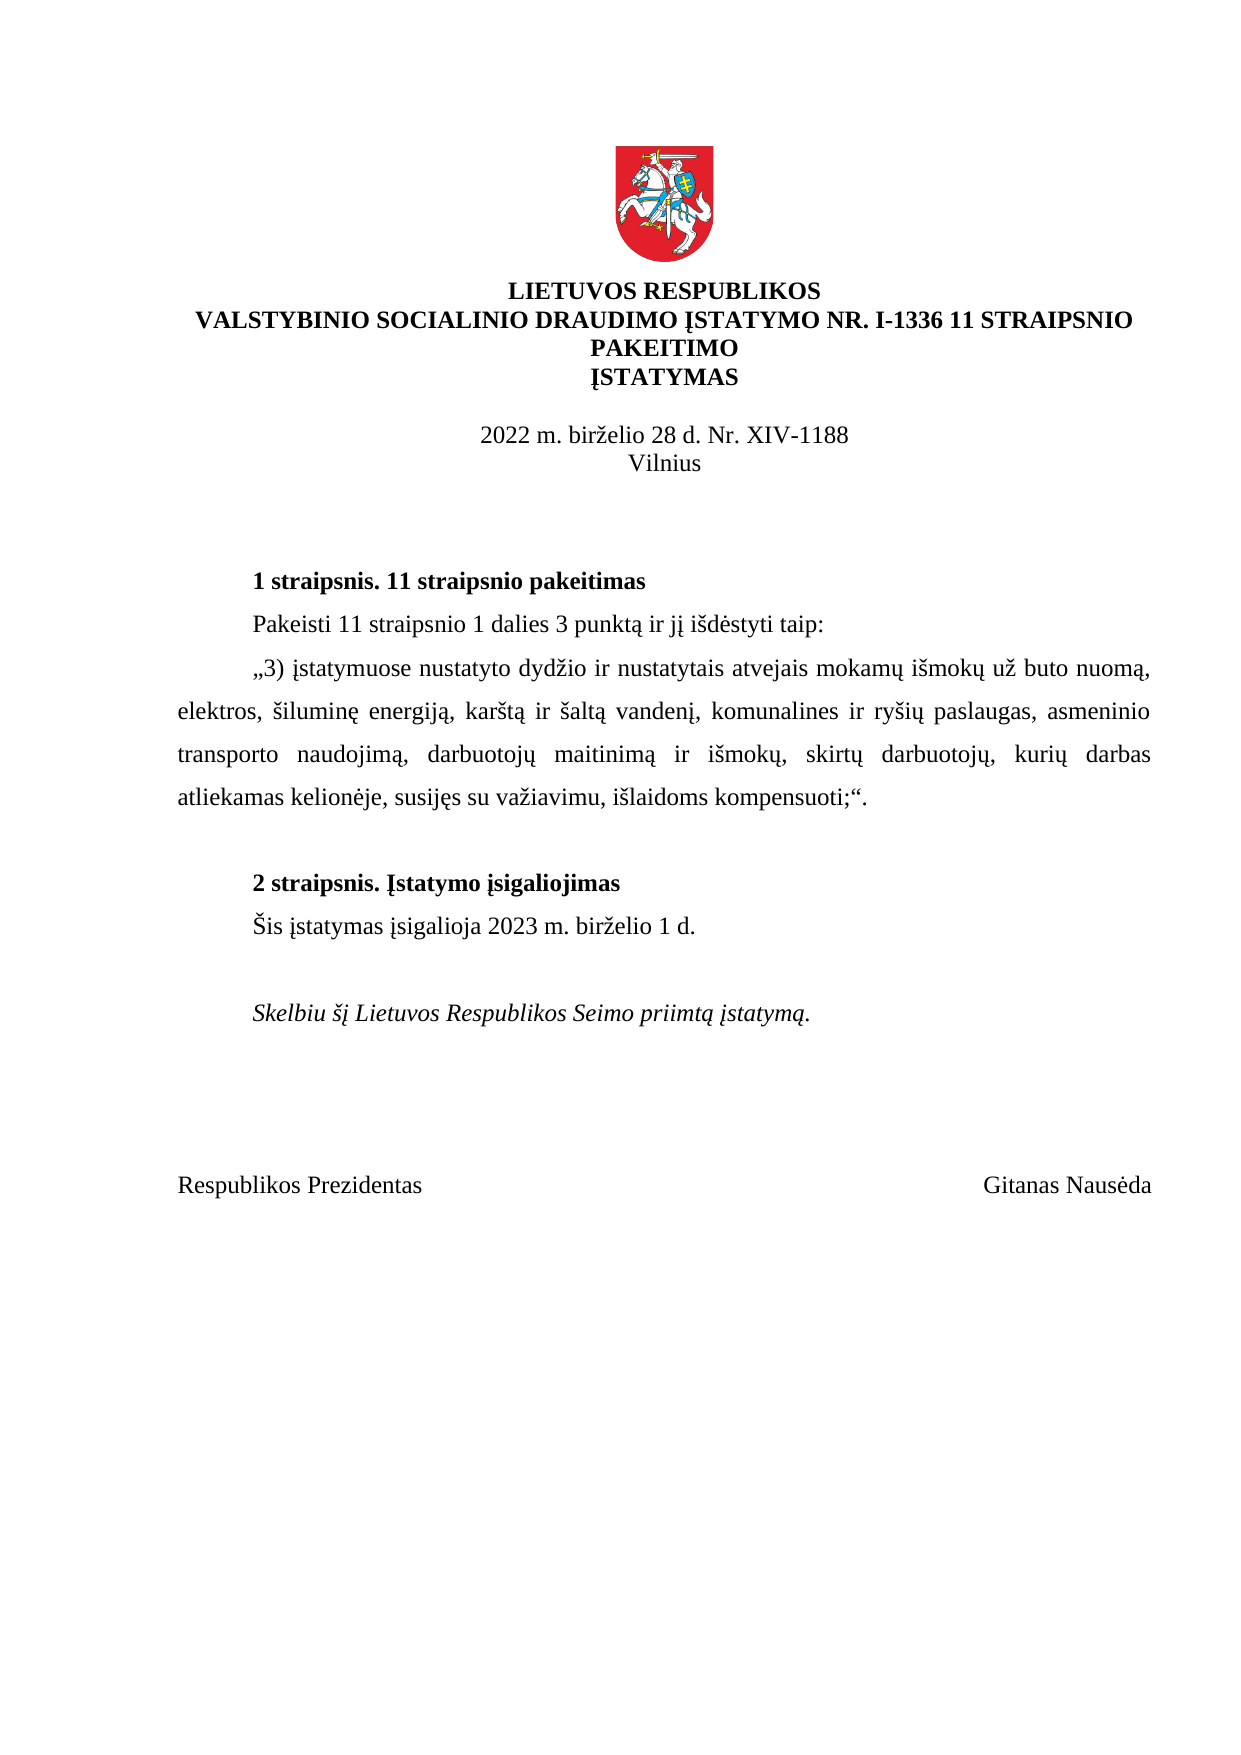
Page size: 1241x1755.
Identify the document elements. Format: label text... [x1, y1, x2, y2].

text ĮSTATYMAS [177, 362, 1152, 391]
text VALSTYBINIO SOCIALINIO DRAUDIMO ĮSTATYMO NR. I-1336 11 STRAIPSNIO PAKEITIMO [177, 305, 1152, 362]
text LIETUVOS RESPUBLIKOS [177, 276, 1152, 305]
text Vilnius [177, 448, 1152, 477]
text 2 straipsnis. Įstatymo įsigaliojimas [177, 868, 1152, 897]
text Pakeisti 11 straipsnio 1 dalies 3 punktą ir jį išdėstyti taip: [177, 609, 1152, 638]
text Skelbiu šį Lietuvos Respublikos Seimo priimtą įstatymą. [177, 998, 1152, 1026]
text 2022 m. birželio 28 d. Nr. XIV-1188 [177, 420, 1152, 448]
text „3) įstatymuose nustatyto dydžio ir nustatytais atvejais mokamų išmokų už buto nuomą, elektros, šiluminę energiją, karštą ir šaltą vandenį, komunalines ir ryšių paslaugas, asmeninio transporto naudojimą, darbuotojų maitinimą ir išmokų, skirtų darbuotojų, kurių darbas atliekamas kelionėje, susijęs su važiavimu, išlaidoms kompensuoti;“. [177, 653, 1152, 811]
text Respublikos Prezidentas Gitanas Nausėda [177, 1170, 1152, 1199]
text 1 straipsnis. 11 straipsnio pakeitimas [177, 566, 1152, 595]
text Šis įstatymas įsigalioja 2023 m. birželio 1 d. [177, 911, 1152, 940]
